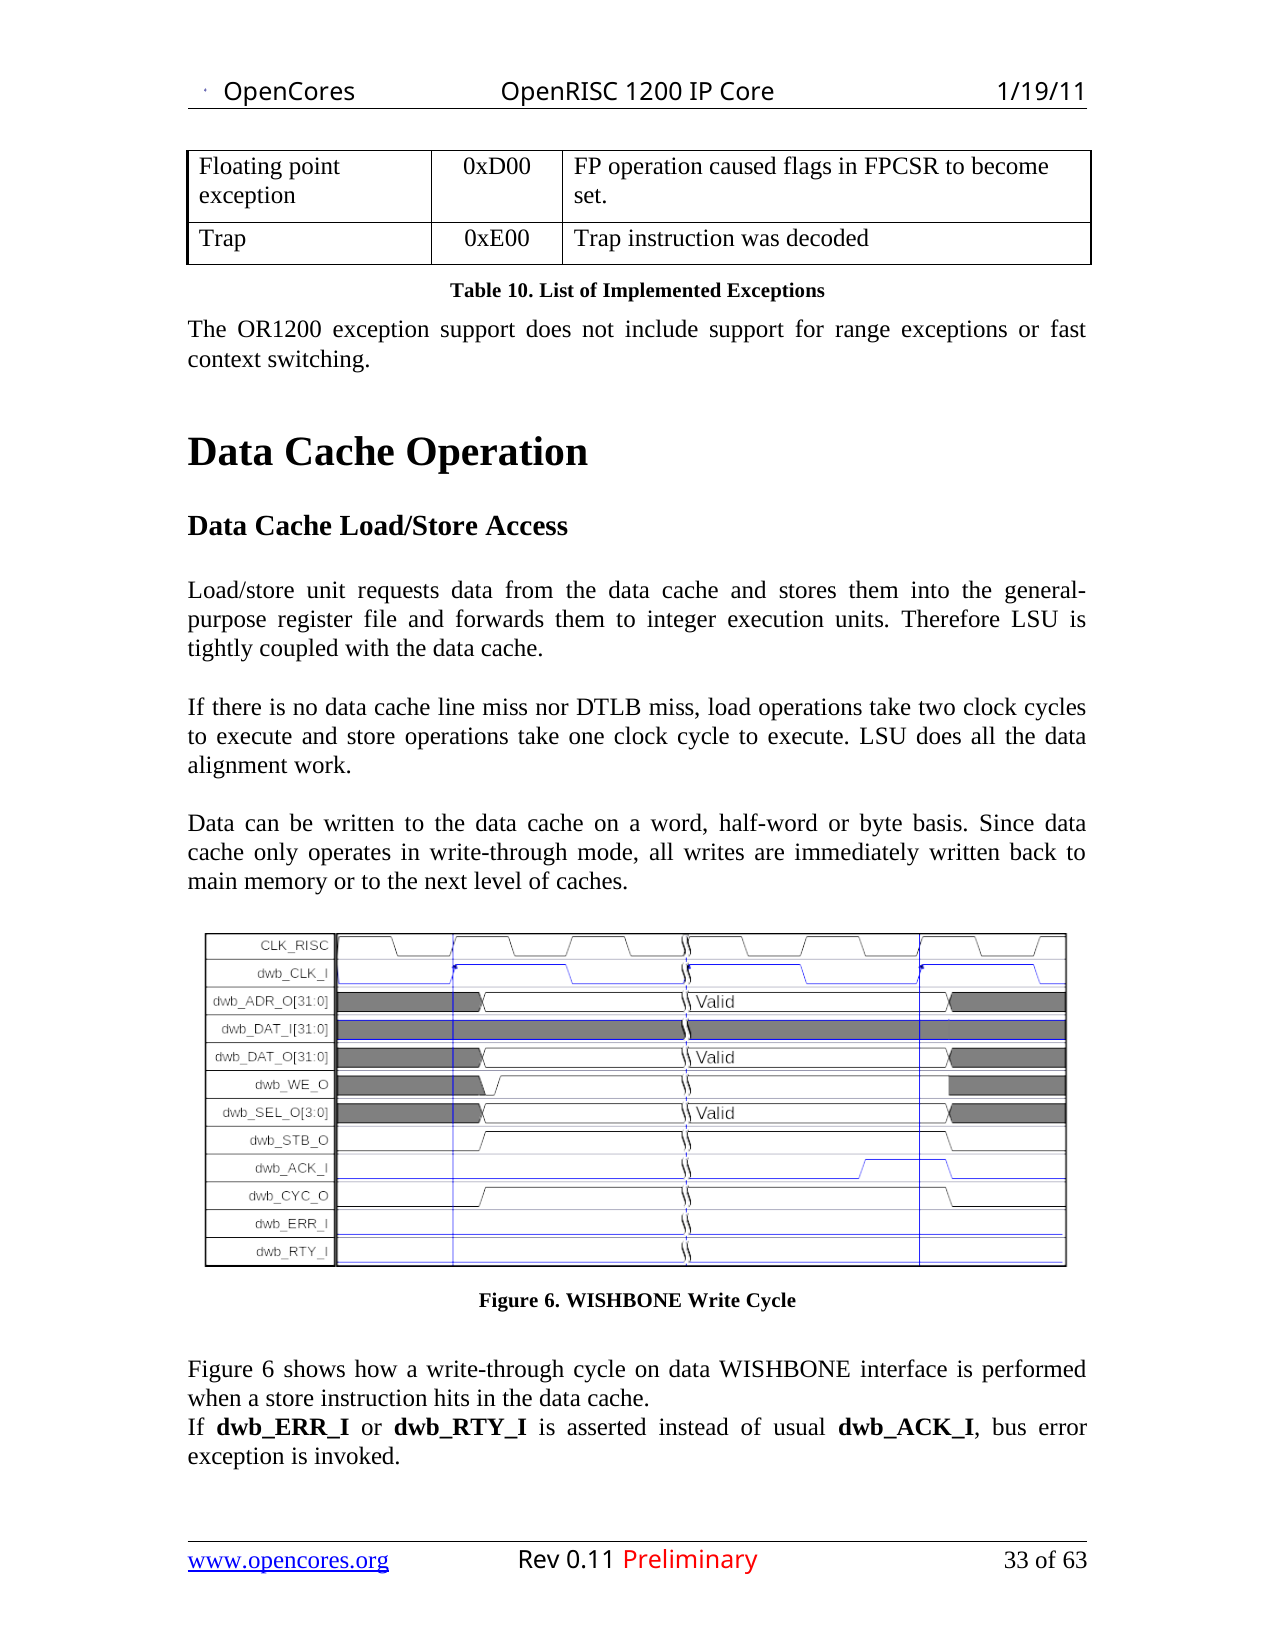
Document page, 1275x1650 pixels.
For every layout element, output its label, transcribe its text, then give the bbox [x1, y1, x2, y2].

text Table 10. List of Implemented Exceptions [187, 278, 1087, 302]
text Figure 6 shows how a write-through cycle on data WISHBONE interface is performed when a store instruction hits in the data cache. [187, 1353, 1087, 1412]
table_cell Floating point exception [189, 151, 431, 222]
text Figure 6. WISHBONE Write Cycle [187, 1288, 1087, 1312]
table_cell Trap [189, 223, 431, 264]
text If dwb_ERR_I or dwb_RTY_I is asserted instead of usual dwb_ACK_I, bus error exception is invoked. [187, 1412, 1087, 1470]
subtitle Data Cache Load/Store Access [187, 508, 1087, 542]
text Load/store unit requests data from the data cache and stores them into the general-purpose register file and forwards them to integer execution units. Therefore LSU is tightly coupled with the data cache. [187, 575, 1087, 662]
text If there is no data cache line miss nor DTLB miss, load operations take two clock cycles to execute and store operations take one clock cycle to execute. LSU does all the data alignment work. [187, 691, 1087, 779]
table_cell 0xE00 [432, 223, 562, 264]
text Data can be written to the data cache on a word, half-word or byte basis. Since data cache only operates in write-through mode, all writes are immediately written back to main memory or to the next level of caches. [187, 808, 1087, 895]
text The OR1200 exception support does not include support for range exceptions or fast context switching. [187, 314, 1087, 372]
table_cell FP operation caused flags in FPCSR to become set. [563, 151, 1090, 222]
table_cell 0xD00 [432, 151, 562, 222]
subtitle Data Cache Operation [187, 427, 1087, 474]
table_cell Trap instruction was decoded [563, 223, 1090, 264]
